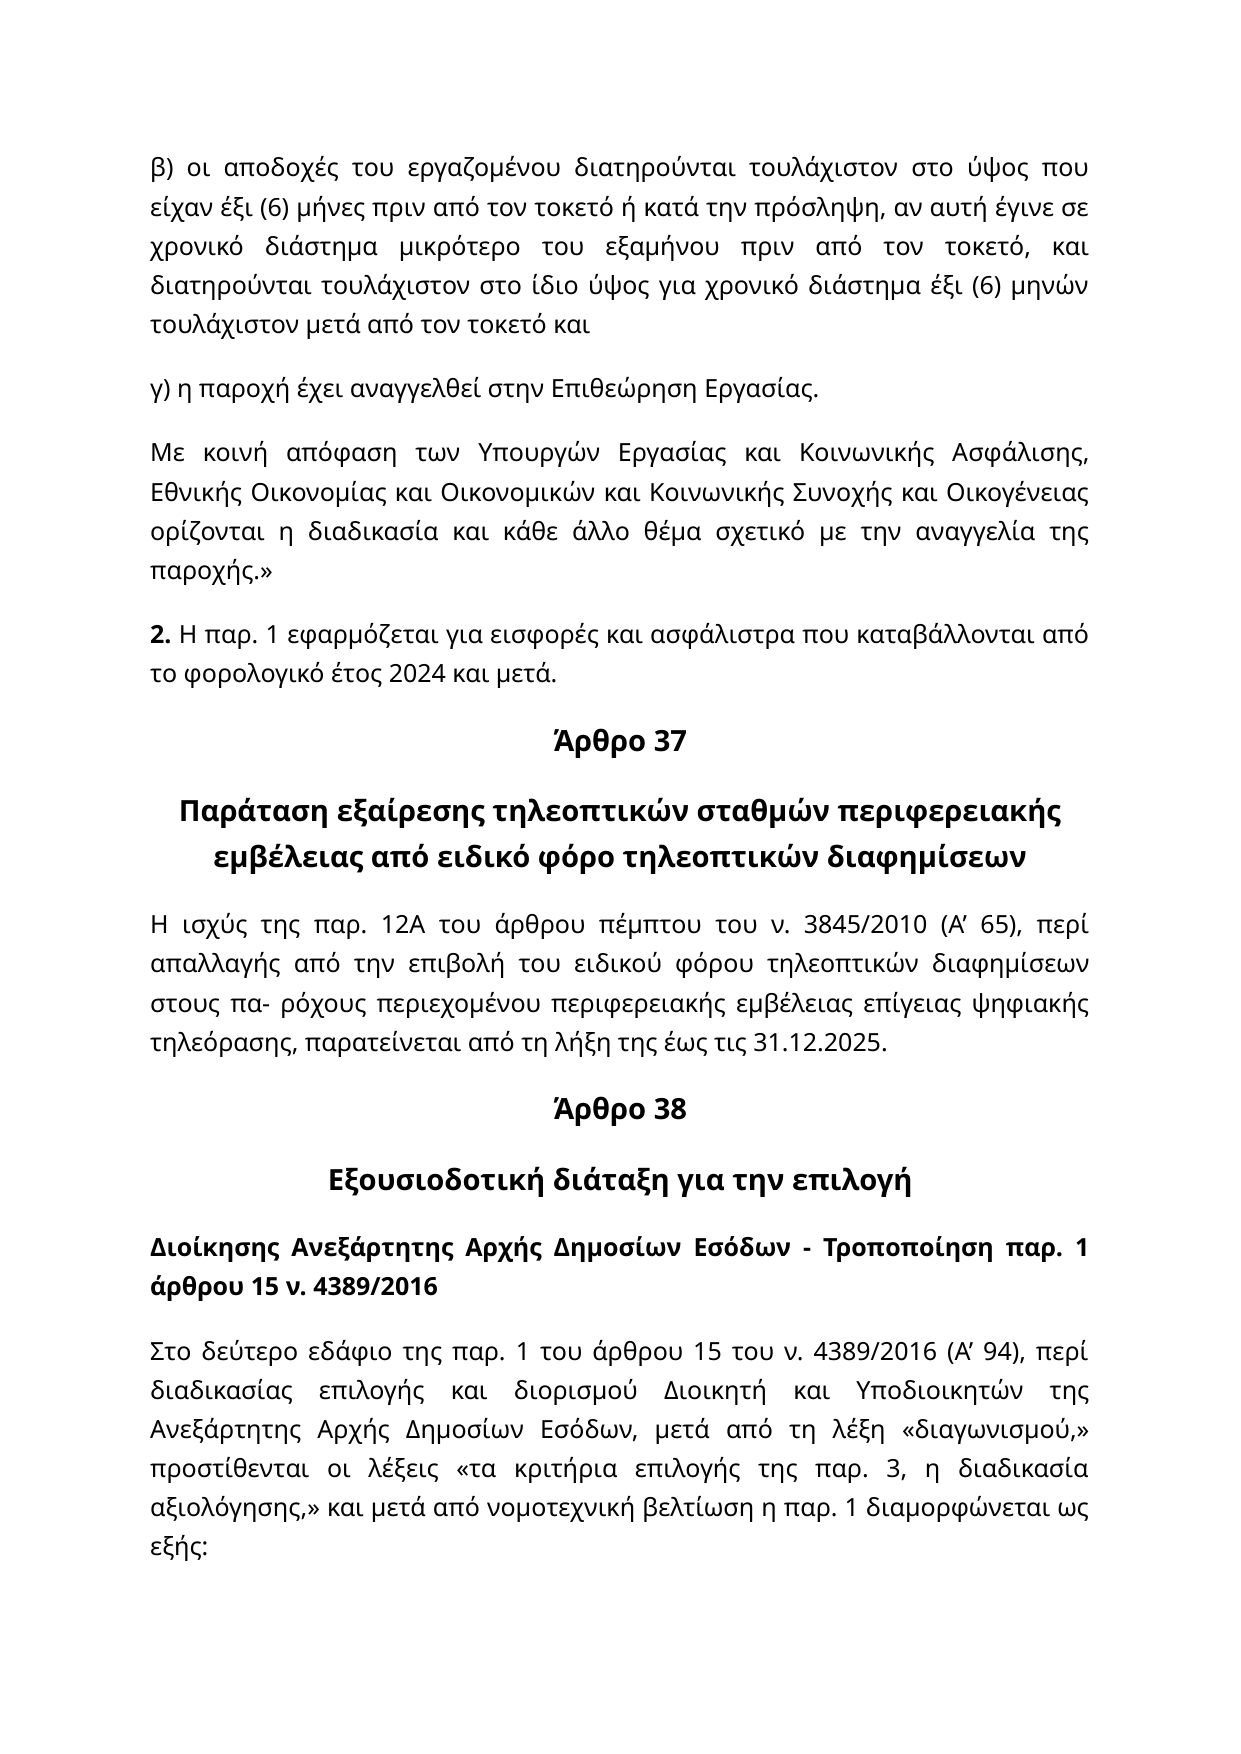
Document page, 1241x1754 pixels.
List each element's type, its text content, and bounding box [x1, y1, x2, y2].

subtitle Εξουσιοδοτική διάταξη για την επιλογή [150, 1159, 1090, 1199]
text β) οι αποδοχές του εργαζομένου διατηρούνται τουλάχιστον στο ύψος που είχαν έξι (6) μήνες πριν από τον τοκετό ή κατά την πρόσληψη, αν αυτή έγινε σε χρονικό διάστημα μικρότερο του εξαμήνου πριν από τον τοκετό, και διατηρούνται τουλάχιστον στο ίδιο ύψος για χρονικό διάστημα έξι (6) μηνών τουλάχιστον μετά από τον τοκετό και [150, 150, 1090, 341]
subtitle Άρθρο 37 [150, 720, 1090, 760]
text γ) η παροχή έχει αναγγελθεί στην Επιθεώρηση Εργασίας. [150, 371, 1090, 405]
subtitle Άρθρο 38 [150, 1088, 1090, 1128]
text Με κοινή απόφαση των Υπουργών Εργασίας και Κοινωνικής Ασφάλισης, Εθνικής Οικονομίας και Οικονομικών και Κοινωνικής Συνοχής και Οικογένειας ορίζονται η διαδικασία και κάθε άλλο θέμα σχετικό με την αναγγελία της παροχής.» [150, 435, 1090, 587]
text Διοίκησης Ανεξάρτητης Αρχής Δημοσίων Εσόδων - Τροποποίηση παρ. 1 άρθρου 15 ν. 4389/2016 [150, 1230, 1090, 1303]
text Στο δεύτερο εδάφιο της παρ. 1 του άρθρου 15 του ν. 4389/2016 (Α’ 94), περί διαδικασίας επιλογής και διορισμού Διοικητή και Υποδιοικητών της Ανεξάρτητης Αρχής Δημοσίων Εσόδων, μετά από τη λέξη «διαγωνισμού,» προστίθενται οι λέξεις «τα κριτήρια επιλογής της παρ. 3, η διαδικασία αξιολόγησης,» και μετά από νομοτεχνική βελτίωση η παρ. 1 διαμορφώνεται ως εξής: [150, 1333, 1090, 1563]
text Η ισχύς της παρ. 12Α του άρθρου πέμπτου του ν. 3845/2010 (Α’ 65), περί απαλλαγής από την επιβολή του ειδικού φόρου τηλεοπτικών διαφημίσεων στους πα- ρόχους περιεχομένου περιφερειακής εμβέλειας επίγειας ψηφιακής τηλεόρασης, παρατείνεται από τη λήξη της έως τις 31.12.2025. [150, 907, 1090, 1058]
subtitle Παράταση εξαίρεσης τηλεοπτικών σταθμών περιφερειακής εμβέλειας από ειδικό φόρο τηλεοπτικών διαφημίσεων [150, 791, 1090, 876]
text 2. Η παρ. 1 εφαρμόζεται για εισφορές και ασφάλιστρα που καταβάλλονται από το φορολογικό έτος 2024 και μετά. [150, 617, 1090, 690]
